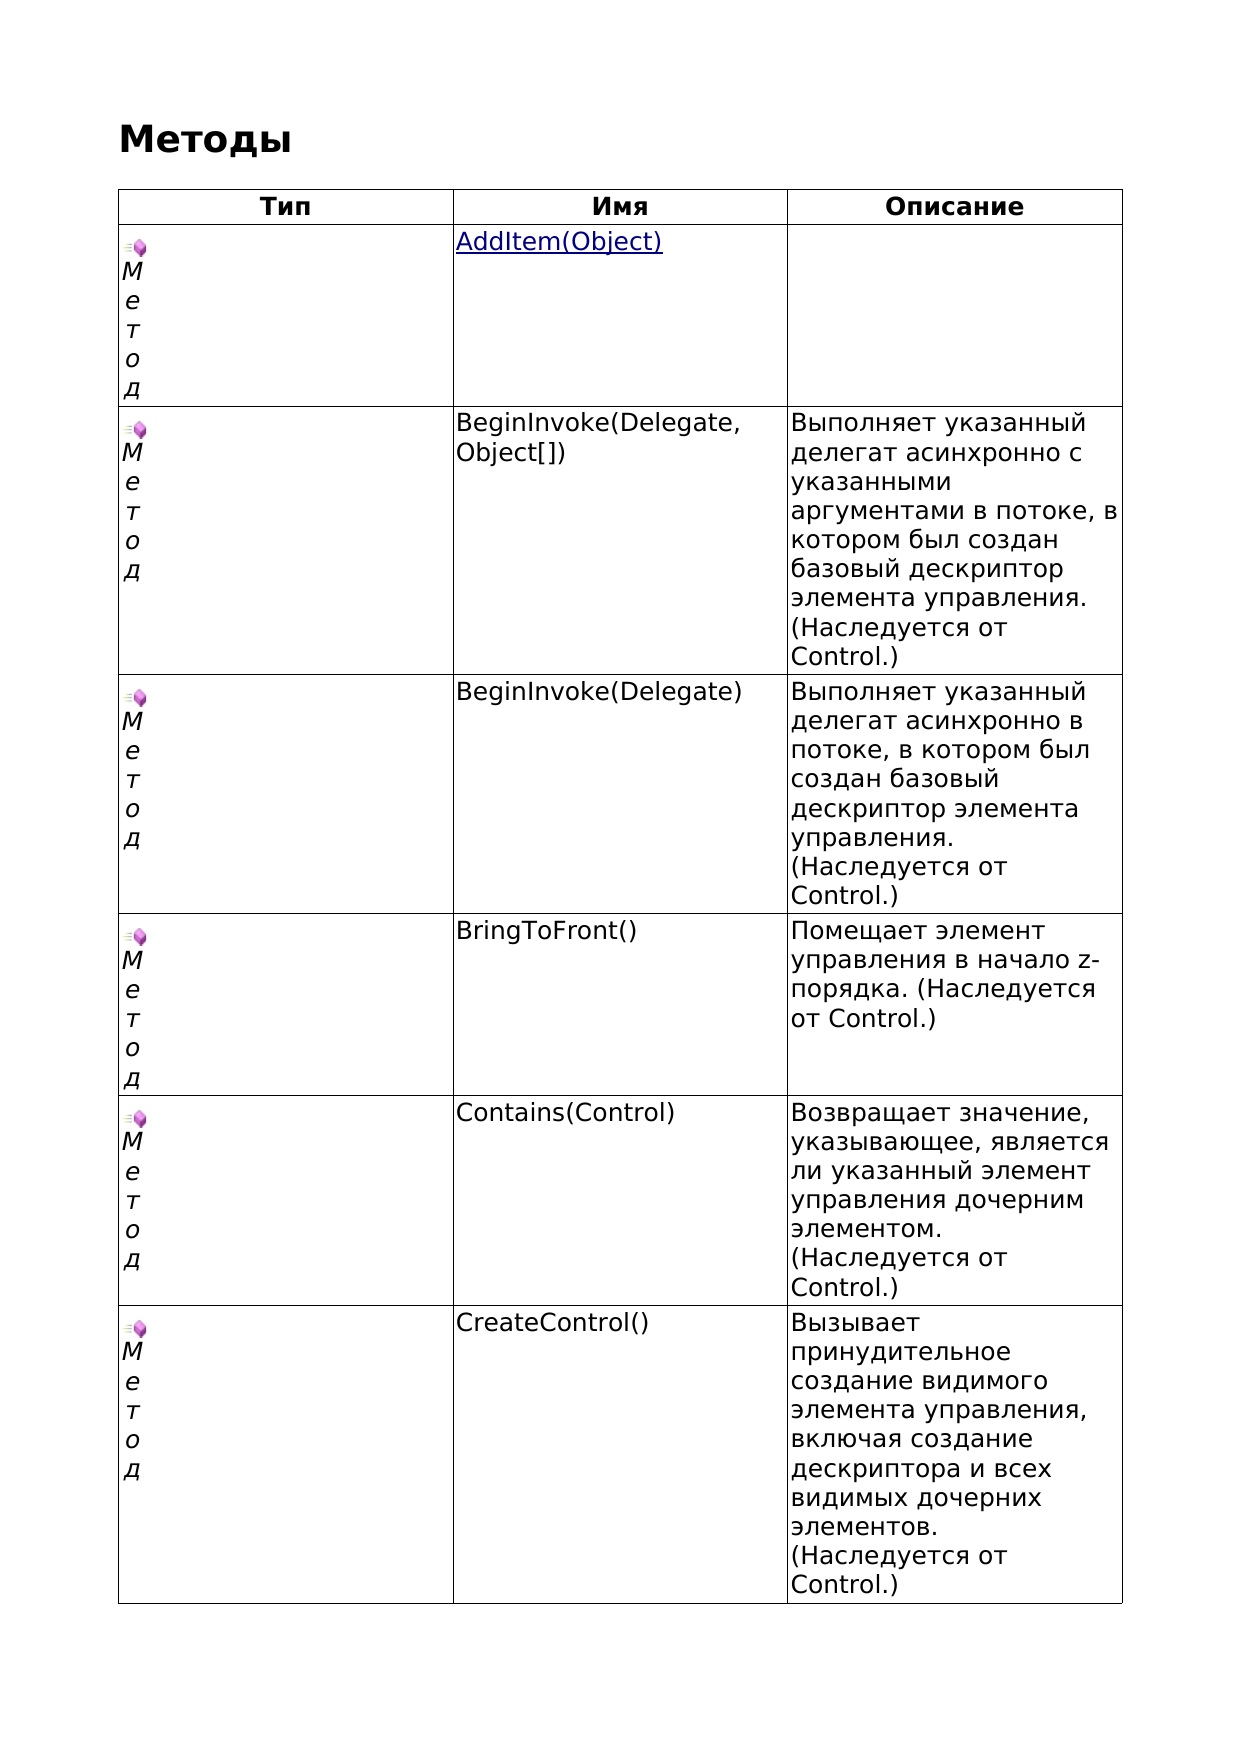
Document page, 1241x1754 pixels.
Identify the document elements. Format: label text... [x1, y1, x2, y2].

table_cell [119, 407, 453, 674]
picture [121, 928, 147, 946]
table_header Описание [788, 190, 1122, 224]
table_cell [119, 1096, 453, 1305]
table_cell Выполняет указанный делегат асинхронно в потоке, в котором был создан базовый дескриптор элемента управления. (Наследуется от Control.) [788, 675, 1122, 913]
table_header Имя [454, 190, 787, 224]
table_cell CreateControl() [454, 1306, 787, 1602]
table_cell Contains(Control) [454, 1096, 787, 1305]
table_cell BeginInvoke(Delegate) [454, 675, 787, 913]
picture [121, 689, 147, 707]
subtitle Методы [118, 118, 1122, 162]
picture [121, 239, 147, 257]
picture [121, 421, 147, 439]
table_cell BringToFront() [454, 914, 787, 1095]
picture [121, 1320, 147, 1338]
table_cell Выполняет указанный делегат асинхронно с указанными аргументами в потоке, в котором был создан базовый дескриптор элемента управления. (Наследуется от Control.) [788, 407, 1122, 674]
table_header Тип [119, 190, 453, 224]
table_cell BeginInvoke(Delegate, Object[]) [454, 407, 787, 674]
table_cell AddItem(Object) [454, 225, 787, 406]
table_cell [119, 914, 453, 1095]
picture [121, 1110, 147, 1128]
table_cell Возвращает значение, указывающее, является ли указанный элемент управления дочерним элементом. (Наследуется от Control.) [788, 1096, 1122, 1305]
table_cell Вызывает принудительное создание видимого элемента управления, включая создание дескриптора и всех видимых дочерних элементов. (Наследуется от Control.) [788, 1306, 1122, 1602]
table_cell [788, 225, 1122, 406]
table_cell [119, 1306, 453, 1602]
table_cell [119, 675, 453, 913]
table_cell [119, 225, 453, 406]
table_cell Помещает элемент управления в начало z-порядка. (Наследуется от Control.) [788, 914, 1122, 1095]
